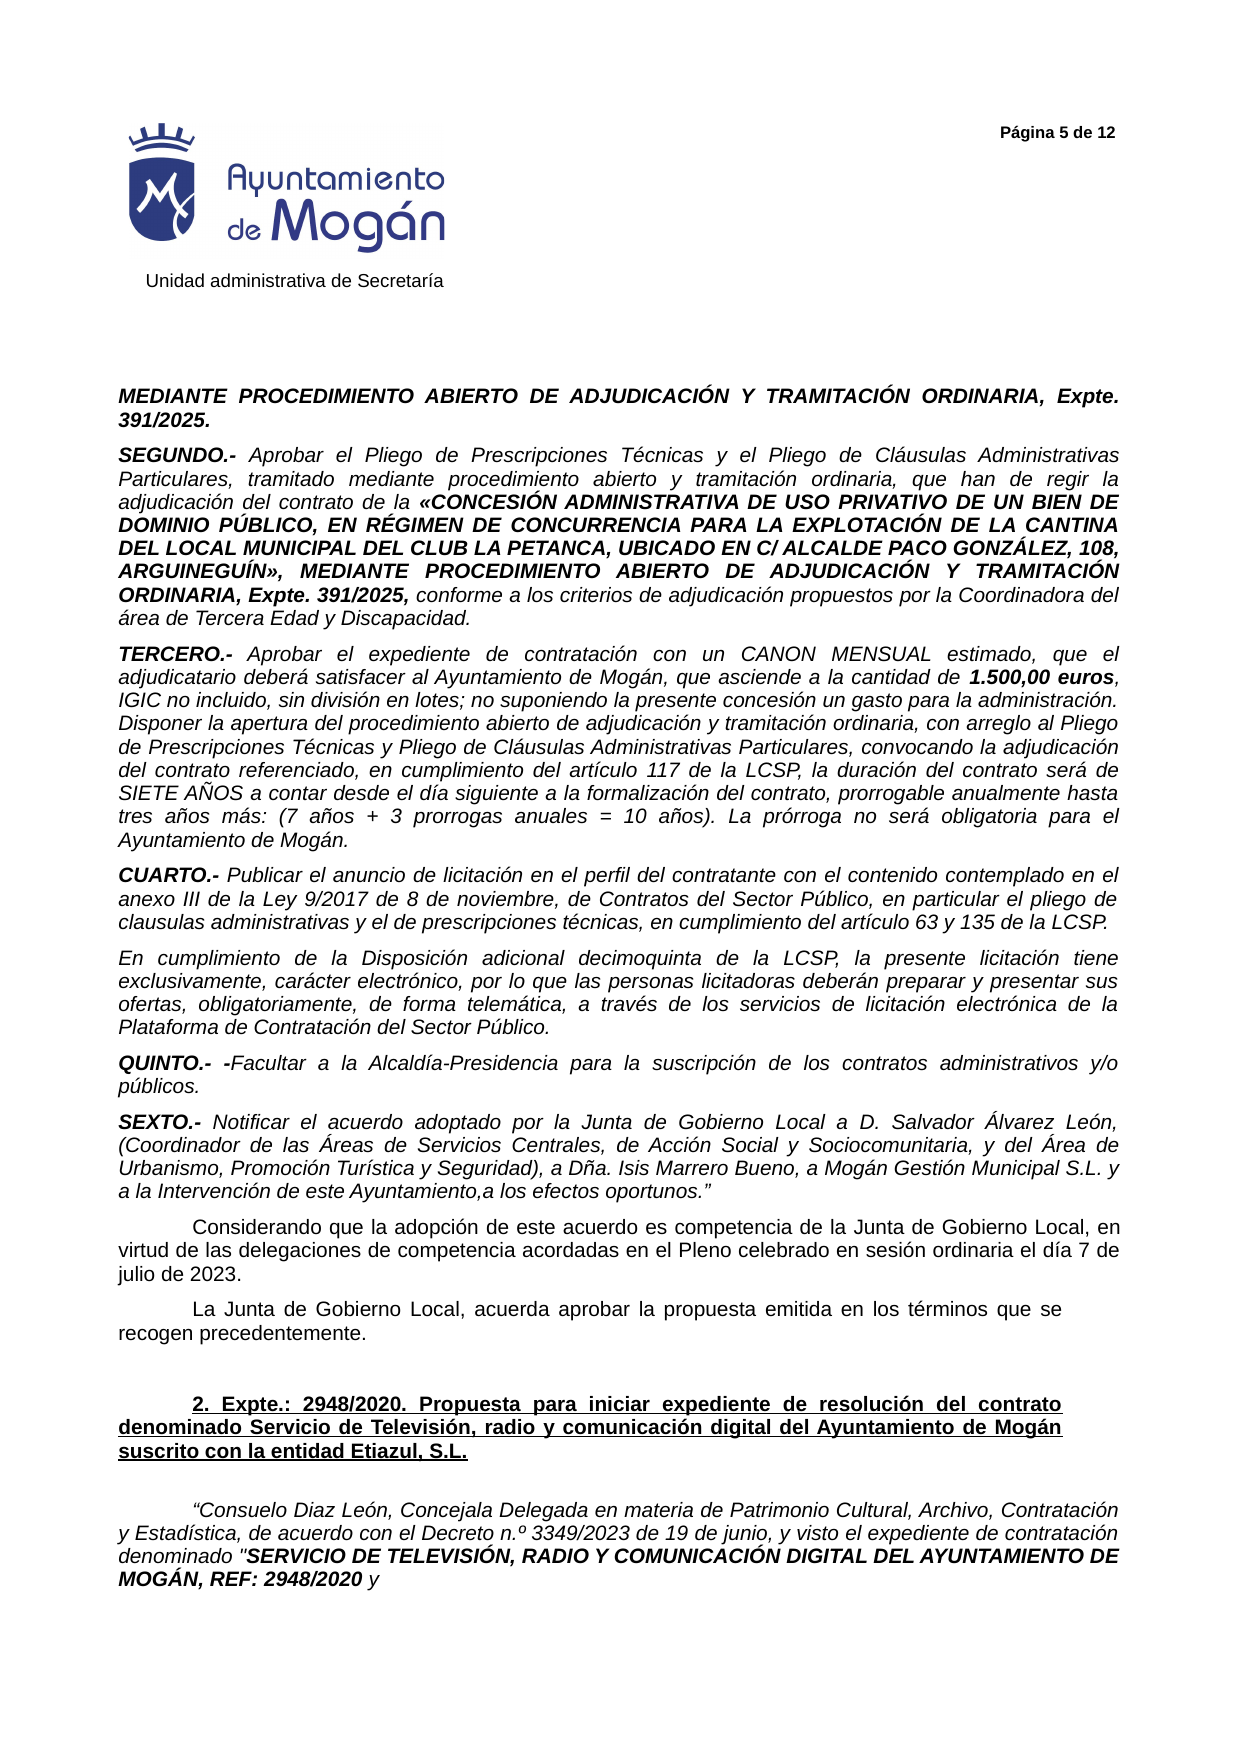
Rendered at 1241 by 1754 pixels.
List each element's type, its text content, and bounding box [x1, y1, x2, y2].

text La Junta de Gobierno Local, acuerda aprobar la propuesta emitida en los términos que se recogen precedentemente. [118, 1298, 1063, 1344]
text 2. Expte.: 2948/2020. Propuesta para iniciar expediente de resolución del contrato denominado Servicio de Televisión, radio y comunicación digital del Ayuntamiento de Mogán [118, 1393, 1063, 1436]
text SEXTO.- Notificar el acuerdo adoptado por la Junta de Gobierno Local a D. Salvador Álvarez León, (Coordinador de las Áreas de Servicios Centrales, de Acción Social y Sociocomunitaria, y del Área de Urbanismo, Promoción Turística y Seguridad), a Dña. Isis Marrero Bueno, a Mogán Gestión Municipal S.L. y a la Intervención de este Ayuntamiento,a los efectos oportunos.” [118, 1110, 1122, 1203]
text TERCERO.- Aprobar el expediente de contratación con un CANON MENSUAL estimado, que el adjudicatario deberá satisfacer al Ayuntamiento de Mogán, que asciende a la cantidad de 1.500,00 euros, IGIC no incluido, sin división en lotes; no suponiendo la presente concesión un gasto para la administración. Disponer la apertura del procedimiento abierto de adjudicación y tramitación ordinaria, con arreglo al Pliego de Prescripciones Técnicas y Pliego de Cláusulas Administrativas Particulares, convocando la adjudicación del contrato referenciado, en cumplimiento del artículo 117 de la LCSP, la duración del contrato será de SIETE AÑOS a contar desde el día siguiente a la formalización del contrato, prorrogable anualmente hasta tres años más: (7 años + 3 prorrogas anuales = 10 años). La prórroga no será obligatoria para el Ayuntamiento de Mogán. [118, 642, 1122, 851]
picture [128, 123, 445, 259]
text Considerando que la adopción de este acuerdo es competencia de la Junta de Gobierno Local, en virtud de las delegaciones de competencia acordadas en el Pleno celebrado en sesión ordinaria el día 7 de julio de 2023. [118, 1216, 1122, 1286]
text SEGUNDO.- Aprobar el Pliego de Prescripciones Técnicas y el Pliego de Cláusulas Administrativas Particulares, tramitado mediante procedimiento abierto y tramitación ordinaria, que han de regir la adjudicación del contrato de la «CONCESIÓN ADMINISTRATIVA DE USO PRIVATIVO DE UN BIEN DE DOMINIO PÚBLICO, EN RÉGIMEN DE CONCURRENCIA PARA LA EXPLOTACIÓN DE LA CANTINA DEL LOCAL MUNICIPAL DEL CLUB LA PETANCA, UBICADO EN C/ ALCALDE PACO GONZÁLEZ, 108, ARGUINEGUÍN», MEDIANTE PROCEDIMIENTO ABIERTO DE ADJUDICACIÓN Y TRAMITACIÓN ORDINARIA, Expte. 391/2025, conforme a los criterios de adjudicación propuestos por la Coordinadora del área de Tercera Edad y Discapacidad. [118, 444, 1122, 630]
text QUINTO.- -Facultar a la Alcaldía-Presidencia para la suscripción de los contratos administrativos y/o públicos. [118, 1051, 1122, 1098]
text CUARTO.- Publicar el anuncio de licitación en el perfil del contratante con el contenido contemplado en el anexo III de la Ley 9/2017 de 8 de noviembre, de Contratos del Sector Público, en particular el pliego de clausulas administrativas y el de prescripciones técnicas, en cumplimiento del artículo 63 y 135 de la LCSP. [118, 864, 1122, 933]
text suscrito con la entidad Etiazul, S.L. [118, 1437, 1063, 1462]
text MEDIANTE PROCEDIMIENTO ABIERTO DE ADJUDICACIÓN Y TRAMITACIÓN ORDINARIA, Expte. 391/2025. [118, 385, 1122, 431]
text “Consuelo Diaz León, Concejala Delegada en materia de Patrimonio Cultural, Archivo, Contratación y Estadística, de acuerdo con el Decreto n.º 3349/2023 de 19 de junio, y visto el expediente de contratación denominado "SERVICIO DE TELEVISIÓN, RADIO Y COMUNICACIÓN DIGITAL DEL AYUNTAMIENTO DE MOGÁN, REF: 2948/2020 y [118, 1498, 1122, 1591]
text En cumplimiento de la Disposición adicional decimoquinta de la LCSP, la presente licitación tiene exclusivamente, carácter electrónico, por lo que las personas licitadoras deberán preparar y presentar sus ofertas, obligatoriamente, de forma telemática, a través de los servicios de licitación electrónica de la Plataforma de Contratación del Sector Público. [118, 946, 1122, 1039]
